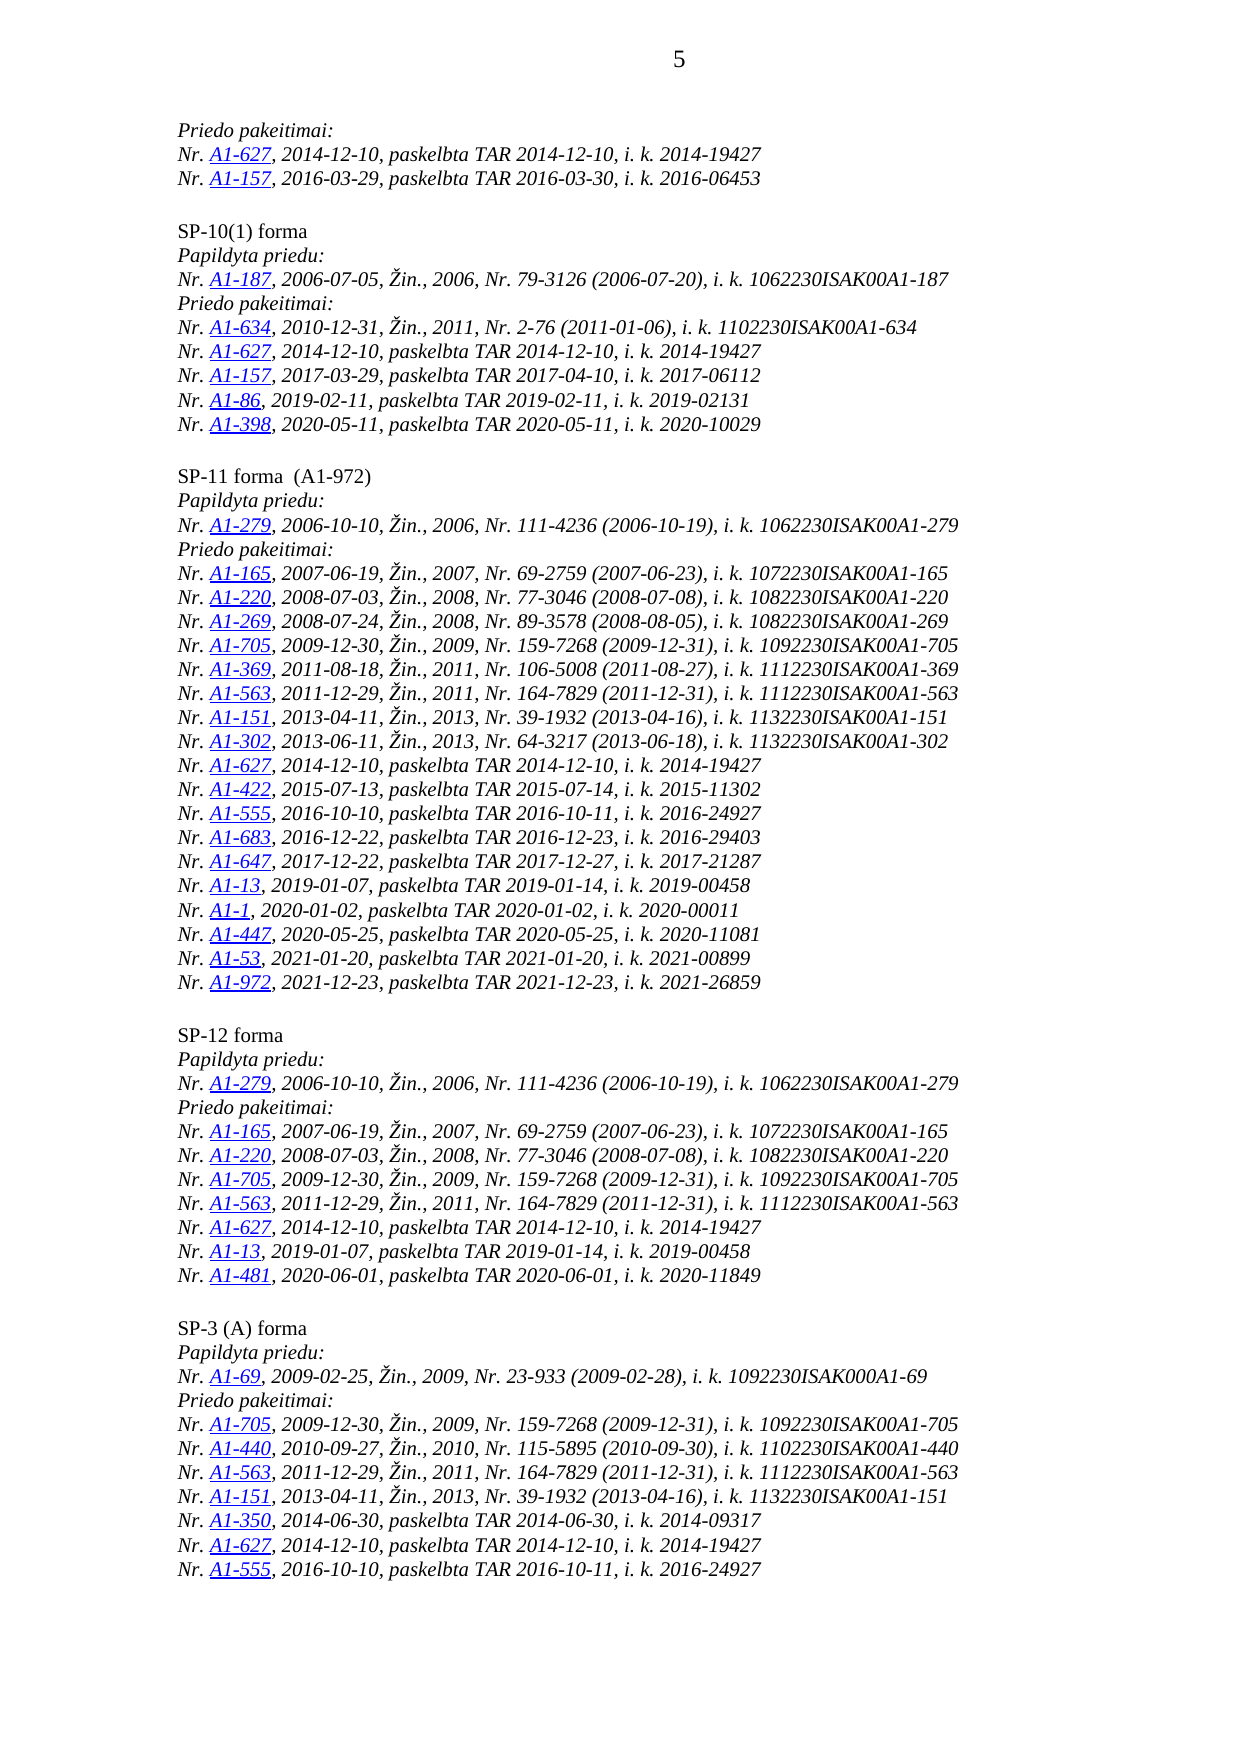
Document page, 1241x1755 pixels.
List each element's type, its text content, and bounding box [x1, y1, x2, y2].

text Nr. A1-1, 2020-01-02, paskelbta TAR 2020-01-02, i. k. 2020-00011 [177, 897, 1181, 922]
text Nr. A1-13, 2019-01-07, paskelbta TAR 2019-01-14, i. k. 2019-00458 [177, 873, 1181, 897]
text Nr. A1-350, 2014-06-30, paskelbta TAR 2014-06-30, i. k. 2014-09317 [177, 1508, 1181, 1532]
text Priedo pakeitimai: [177, 1388, 1181, 1412]
text Nr. A1-151, 2013-04-11, Žin., 2013, Nr. 39-1932 (2013-04-16), i. k. 1132230ISAK00A1-151 [177, 705, 1181, 729]
text Nr. A1-555, 2016-10-10, paskelbta TAR 2016-10-11, i. k. 2016-24927 [177, 1557, 1181, 1581]
text SP-11 forma (A1-972) [177, 464, 1181, 488]
text Nr. A1-972, 2021-12-23, paskelbta TAR 2021-12-23, i. k. 2021-26859 [177, 970, 1181, 994]
text Papildyta priedu: [177, 488, 1181, 512]
text Nr. A1-220, 2008-07-03, Žin., 2008, Nr. 77-3046 (2008-07-08), i. k. 1082230ISAK00A1-220 [177, 585, 1181, 609]
text Priedo pakeitimai: [177, 537, 1181, 561]
text Nr. A1-398, 2020-05-11, paskelbta TAR 2020-05-11, i. k. 2020-10029 [177, 412, 1181, 436]
text SP-3 (A) forma [177, 1316, 1181, 1340]
text Nr. A1-563, 2011-12-29, Žin., 2011, Nr. 164-7829 (2011-12-31), i. k. 1112230ISAK00A1-563 [177, 681, 1181, 705]
text Nr. A1-563, 2011-12-29, Žin., 2011, Nr. 164-7829 (2011-12-31), i. k. 1112230ISAK00A1-563 [177, 1191, 1181, 1215]
text Nr. A1-69, 2009-02-25, Žin., 2009, Nr. 23-933 (2009-02-28), i. k. 1092230ISAK000A1-69 [177, 1364, 1181, 1388]
text Nr. A1-683, 2016-12-22, paskelbta TAR 2016-12-23, i. k. 2016-29403 [177, 825, 1181, 849]
text Nr. A1-53, 2021-01-20, paskelbta TAR 2021-01-20, i. k. 2021-00899 [177, 946, 1181, 970]
text Nr. A1-627, 2014-12-10, paskelbta TAR 2014-12-10, i. k. 2014-19427 [177, 753, 1181, 777]
text Nr. A1-220, 2008-07-03, Žin., 2008, Nr. 77-3046 (2008-07-08), i. k. 1082230ISAK00A1-220 [177, 1143, 1181, 1167]
text Nr. A1-647, 2017-12-22, paskelbta TAR 2017-12-27, i. k. 2017-21287 [177, 849, 1181, 873]
text Nr. A1-165, 2007-06-19, Žin., 2007, Nr. 69-2759 (2007-06-23), i. k. 1072230ISAK00A1-165 [177, 1119, 1181, 1143]
text Nr. A1-302, 2013-06-11, Žin., 2013, Nr. 64-3217 (2013-06-18), i. k. 1132230ISAK00A1-302 [177, 729, 1181, 753]
text Nr. A1-705, 2009-12-30, Žin., 2009, Nr. 159-7268 (2009-12-31), i. k. 1092230ISAK00A1-705 [177, 1167, 1181, 1191]
text Priedo pakeitimai: [177, 291, 1181, 315]
text Papildyta priedu: [177, 243, 1181, 267]
text Nr. A1-555, 2016-10-10, paskelbta TAR 2016-10-11, i. k. 2016-24927 [177, 801, 1181, 825]
text Nr. A1-627, 2014-12-10, paskelbta TAR 2014-12-10, i. k. 2014-19427 [177, 1215, 1181, 1239]
text Papildyta priedu: [177, 1340, 1181, 1364]
text Nr. A1-157, 2017-03-29, paskelbta TAR 2017-04-10, i. k. 2017-06112 [177, 363, 1181, 387]
text Nr. A1-422, 2015-07-13, paskelbta TAR 2015-07-14, i. k. 2015-11302 [177, 777, 1181, 801]
text Nr. A1-627, 2014-12-10, paskelbta TAR 2014-12-10, i. k. 2014-19427 [177, 142, 1181, 166]
text Nr. A1-157, 2016-03-29, paskelbta TAR 2016-03-30, i. k. 2016-06453 [177, 166, 1181, 190]
text Nr. A1-13, 2019-01-07, paskelbta TAR 2019-01-14, i. k. 2019-00458 [177, 1239, 1181, 1263]
text Nr. A1-705, 2009-12-30, Žin., 2009, Nr. 159-7268 (2009-12-31), i. k. 1092230ISAK00A1-705 [177, 1412, 1181, 1436]
text Priedo pakeitimai: [177, 118, 1181, 142]
text Priedo pakeitimai: [177, 1095, 1181, 1119]
text SP-12 forma [177, 1022, 1181, 1047]
text Nr. A1-165, 2007-06-19, Žin., 2007, Nr. 69-2759 (2007-06-23), i. k. 1072230ISAK00A1-165 [177, 561, 1181, 585]
text Nr. A1-627, 2014-12-10, paskelbta TAR 2014-12-10, i. k. 2014-19427 [177, 1532, 1181, 1557]
text Nr. A1-369, 2011-08-18, Žin., 2011, Nr. 106-5008 (2011-08-27), i. k. 1112230ISAK00A1-369 [177, 657, 1181, 681]
text Nr. A1-481, 2020-06-01, paskelbta TAR 2020-06-01, i. k. 2020-11849 [177, 1263, 1181, 1287]
text Nr. A1-705, 2009-12-30, Žin., 2009, Nr. 159-7268 (2009-12-31), i. k. 1092230ISAK00A1-705 [177, 633, 1181, 657]
text Nr. A1-440, 2010-09-27, Žin., 2010, Nr. 115-5895 (2010-09-30), i. k. 1102230ISAK00A1-440 [177, 1436, 1181, 1460]
text Nr. A1-279, 2006-10-10, Žin., 2006, Nr. 111-4236 (2006-10-19), i. k. 1062230ISAK00A1-279 [177, 512, 1181, 537]
text Nr. A1-563, 2011-12-29, Žin., 2011, Nr. 164-7829 (2011-12-31), i. k. 1112230ISAK00A1-563 [177, 1460, 1181, 1484]
text Nr. A1-634, 2010-12-31, Žin., 2011, Nr. 2-76 (2011-01-06), i. k. 1102230ISAK00A1-634 [177, 315, 1181, 339]
text SP-10(1) forma [177, 219, 1181, 243]
text Nr. A1-269, 2008-07-24, Žin., 2008, Nr. 89-3578 (2008-08-05), i. k. 1082230ISAK00A1-269 [177, 609, 1181, 633]
text Papildyta priedu: [177, 1047, 1181, 1071]
text Nr. A1-151, 2013-04-11, Žin., 2013, Nr. 39-1932 (2013-04-16), i. k. 1132230ISAK00A1-151 [177, 1484, 1181, 1508]
text Nr. A1-279, 2006-10-10, Žin., 2006, Nr. 111-4236 (2006-10-19), i. k. 1062230ISAK00A1-279 [177, 1071, 1181, 1095]
text Nr. A1-447, 2020-05-25, paskelbta TAR 2020-05-25, i. k. 2020-11081 [177, 922, 1181, 946]
text Nr. A1-627, 2014-12-10, paskelbta TAR 2014-12-10, i. k. 2014-19427 [177, 339, 1181, 363]
text Nr. A1-187, 2006-07-05, Žin., 2006, Nr. 79-3126 (2006-07-20), i. k. 1062230ISAK00A1-187 [177, 267, 1181, 291]
text Nr. A1-86, 2019-02-11, paskelbta TAR 2019-02-11, i. k. 2019-02131 [177, 387, 1181, 412]
